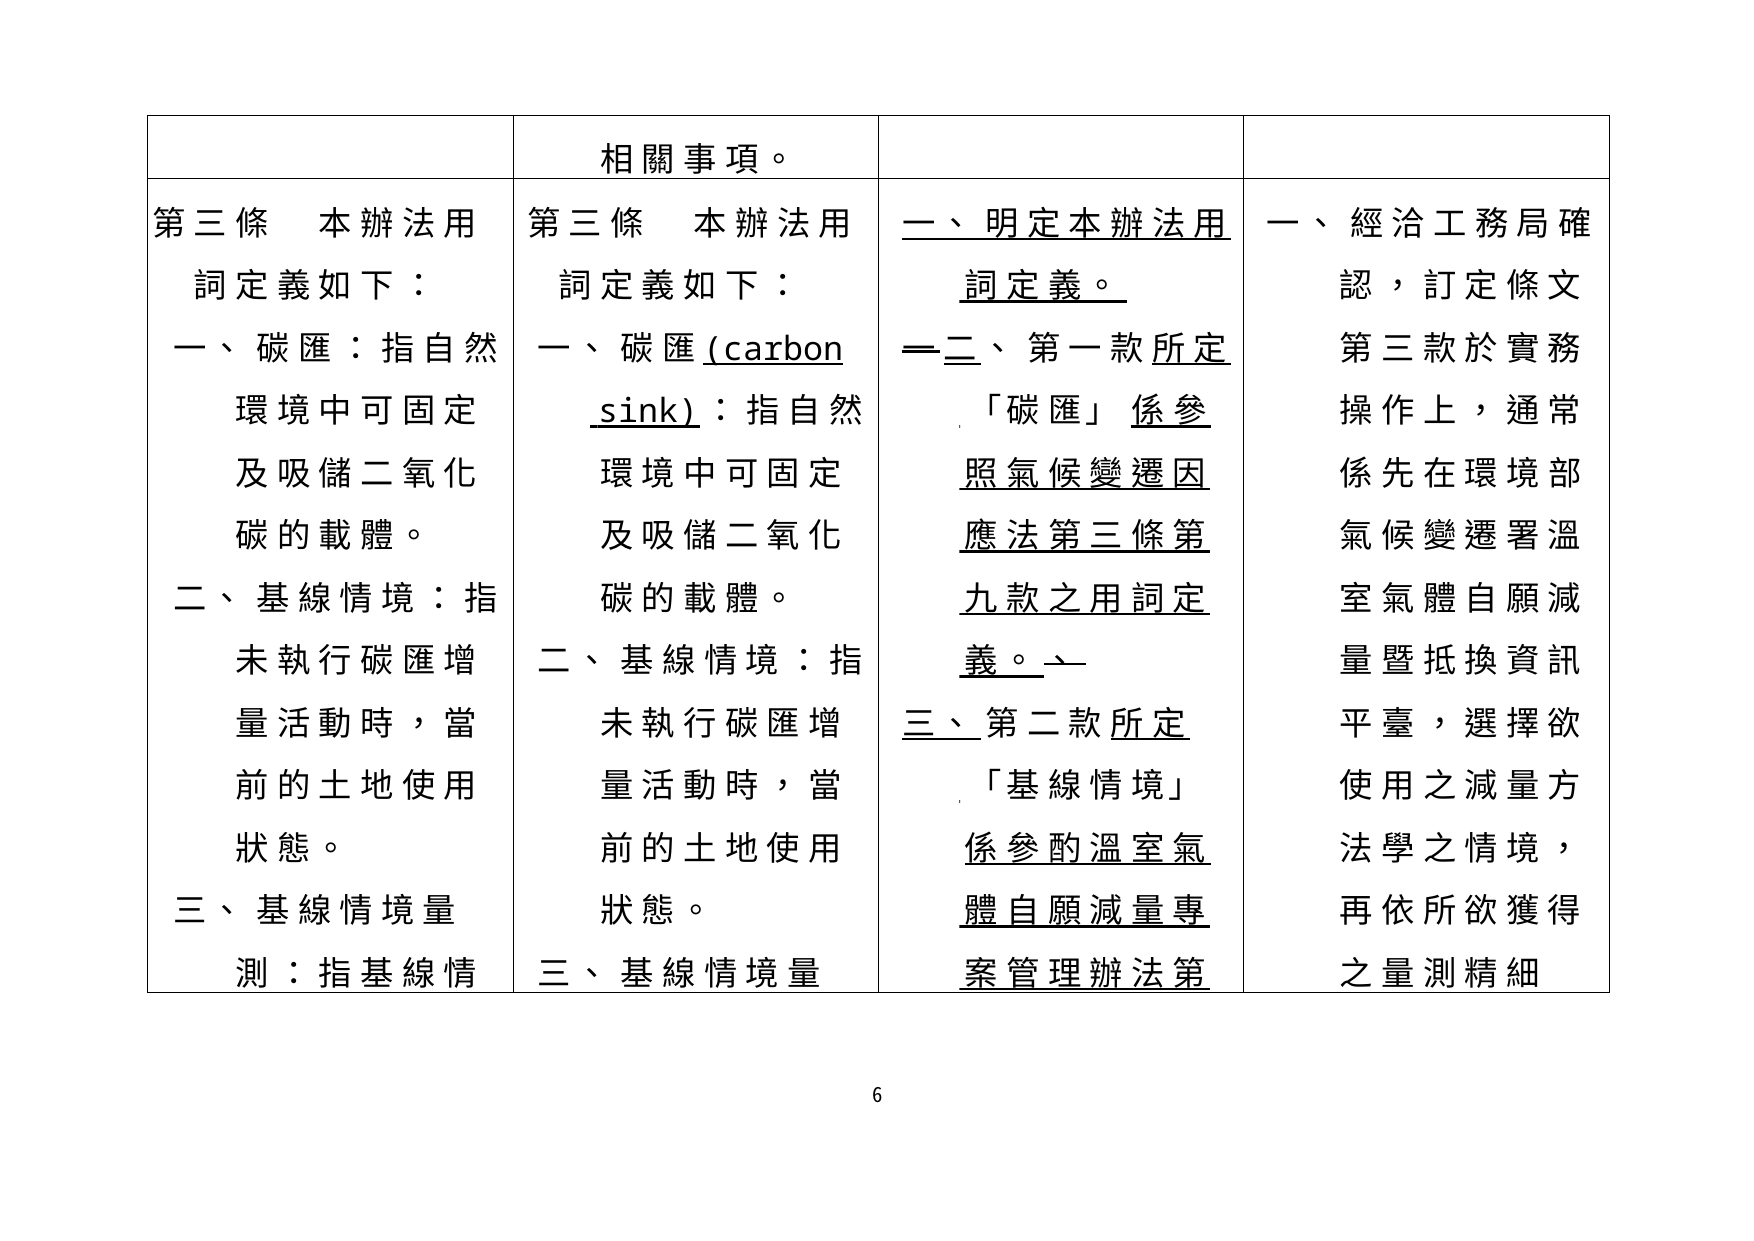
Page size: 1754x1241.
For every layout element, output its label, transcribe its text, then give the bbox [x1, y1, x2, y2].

table_cell 第三條 本辦法用詞定義如下： 一、碳匯：指自然環境中可固定及吸儲二氧化碳的載體。 二、基線情境：指未執行碳匯增量活動時，當前的土地使用狀態。 三、基線情境量測：指基線情 [148, 179, 513, 992]
table_cell [879, 116, 1243, 178]
table_cell [148, 116, 513, 178]
table_cell 第三條 本辦法用詞定義如下： 一、碳匯(carbon sink)：指自然環境中可固定及吸儲二氧化碳的載體。 二、基線情境：指未執行碳匯增量活動時，當前的土地使用狀態。 三、基線情境量 [514, 179, 878, 992]
table_cell 一、明定本辦法用詞定義。 一二、第一款所定「碳匯」係參照氣候變遷因應法第三條第九款之用詞定義。、 三、第二款所定「基線情境」係參酌溫室氣體自願減量專案管理辦法第 [879, 179, 1243, 992]
table_cell [1244, 116, 1609, 178]
table_cell 一、經洽工務局確認，訂定條文第三款於實務操作上，通常係先在環境部氣候變遷署溫室氣體自願減量暨抵換資訊平臺，選擇欲使用之減量方法學之情境，再依所欲獲得之量測精細 [1244, 179, 1609, 992]
table_cell 相關事項。 [514, 116, 878, 178]
